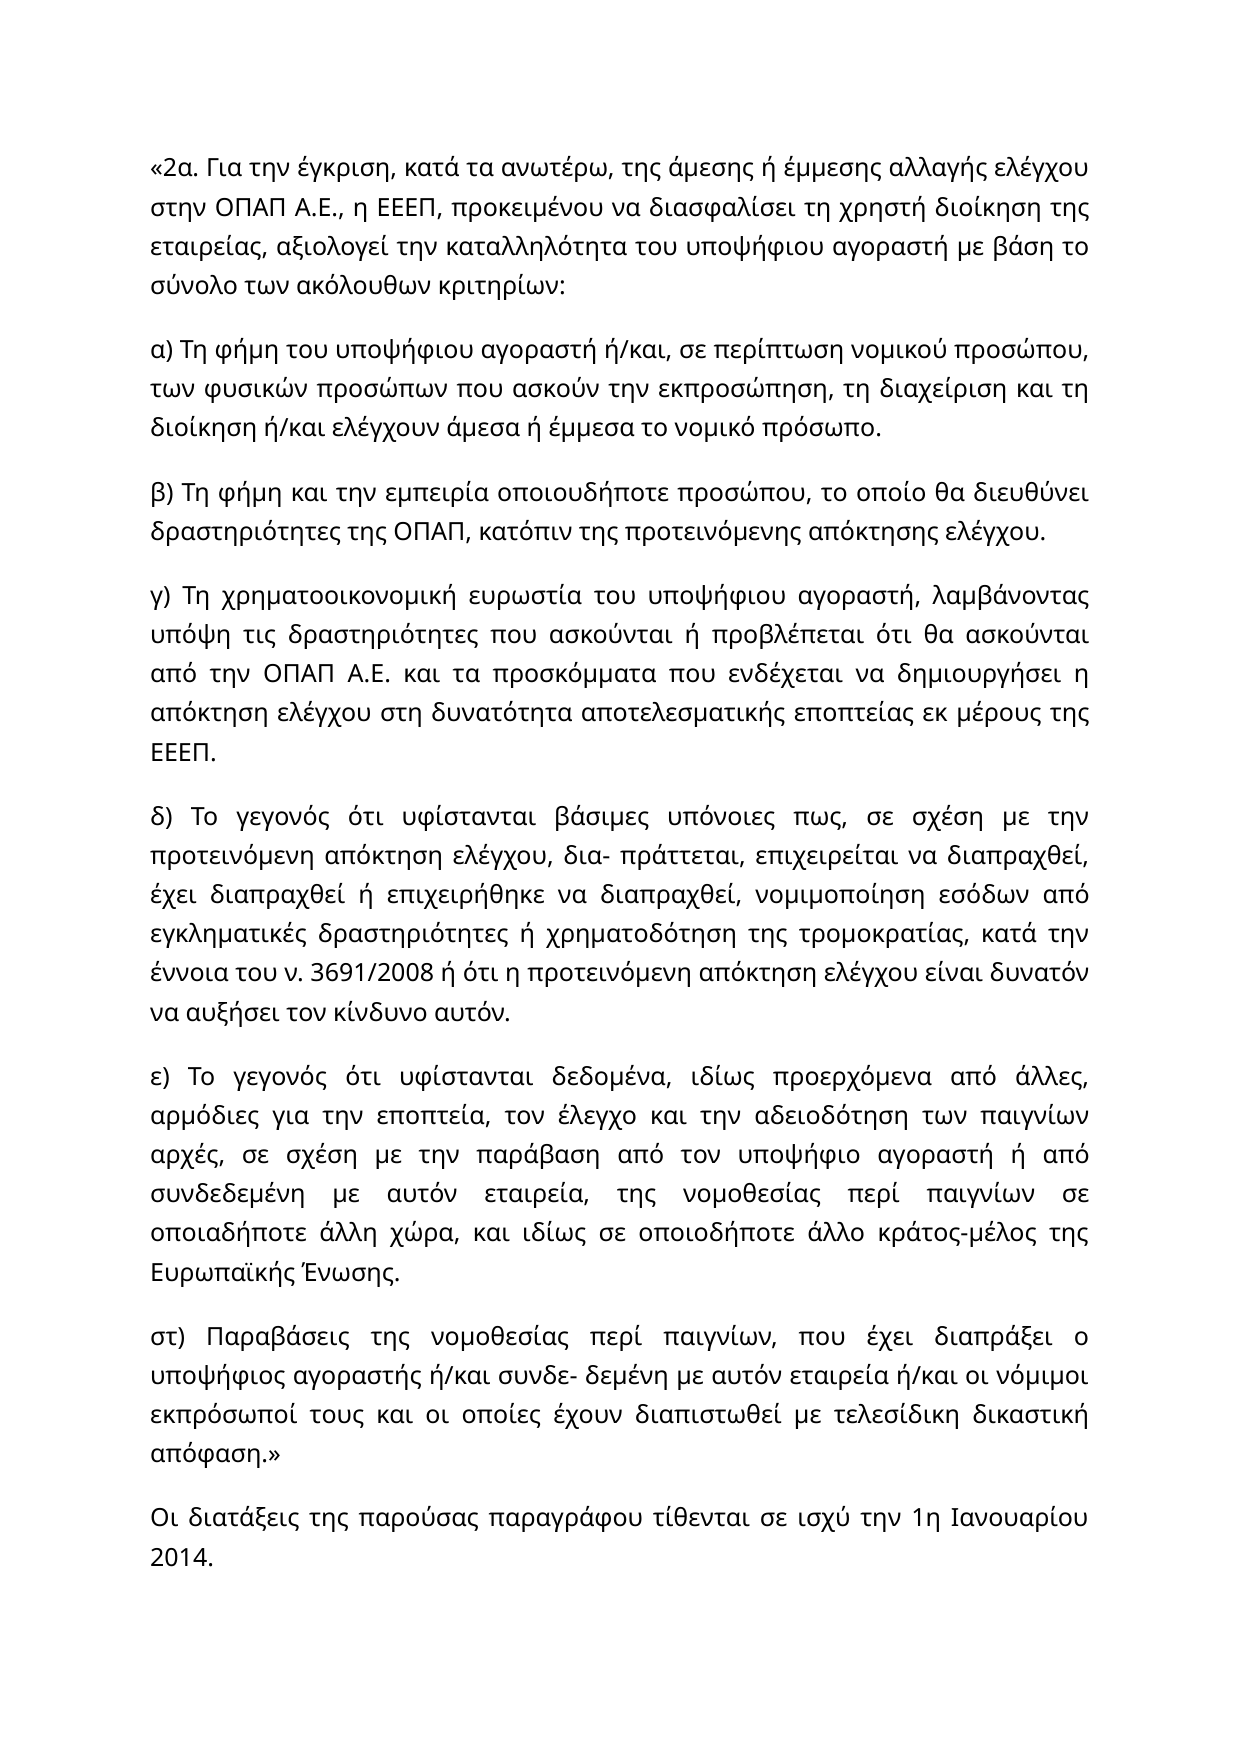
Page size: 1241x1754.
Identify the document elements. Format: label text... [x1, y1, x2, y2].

text β) Τη φήμη και την εμπειρία οποιουδήποτε προσώπου, το οποίο θα διευθύνει δραστηριότητες της ΟΠΑΠ, κατόπιν της προτεινόμενης απόκτησης ελέγχου. [150, 474, 1090, 547]
text «2α. Για την έγκριση, κατά τα ανωτέρω, της άμεσης ή έμμεσης αλλαγής ελέγχου στην ΟΠΑΠ Α.Ε., η ΕΕΕΠ, προκειμένου να διασφαλίσει τη χρηστή διοίκηση της εταιρείας, αξιολογεί την καταλληλότητα του υποψήφιου αγοραστή με βάση το σύνολο των ακόλουθων κριτηρίων: [150, 150, 1090, 302]
text ε) Το γεγονός ότι υφίστανται δεδομένα, ιδίως προερχόμενα από άλλες, αρμόδιες για την εποπτεία, τον έλεγχο και την αδειοδότηση των παιγνίων αρχές, σε σχέση με την παράβαση από τον υποψήφιο αγοραστή ή από συνδεδεμένη με αυτόν εταιρεία, της νομοθεσίας περί παιγνίων σε οποιαδήποτε άλλη χώρα, και ιδίως σε οποιοδήποτε άλλο κράτος-μέλος της Ευρωπαϊκής Ένωσης. [150, 1058, 1090, 1288]
text δ) Το γεγονός ότι υφίστανται βάσιμες υπόνοιες πως, σε σχέση με την προτεινόμενη απόκτηση ελέγχου, δια- πράττεται, επιχειρείται να διαπραχθεί, έχει διαπραχθεί ή επιχειρήθηκε να διαπραχθεί, νομιμοποίηση εσόδων από εγκληματικές δραστηριότητες ή χρηματοδότηση της τρομοκρατίας, κατά την έννοια του ν. 3691/2008 ή ότι η προτεινόμενη απόκτηση ελέγχου είναι δυνατόν να αυξήσει τον κίνδυνο αυτόν. [150, 798, 1090, 1028]
text α) Τη φήμη του υποψήφιου αγοραστή ή/και, σε περίπτωση νομικού προσώπου, των φυσικών προσώπων που ασκούν την εκπροσώπηση, τη διαχείριση και τη διοίκηση ή/και ελέγχουν άμεσα ή έμμεσα το νομικό πρόσωπο. [150, 332, 1090, 444]
text Οι διατάξεις της παρούσας παραγράφου τίθενται σε ισχύ την 1η Ιανουαρίου 2014. [150, 1500, 1090, 1573]
text στ) Παραβάσεις της νομοθεσίας περί παιγνίων, που έχει διαπράξει ο υποψήφιος αγοραστής ή/και συνδε- δεμένη με αυτόν εταιρεία ή/και οι νόμιμοι εκπρόσωποί τους και οι οποίες έχουν διαπιστωθεί με τελεσίδικη δικαστική απόφαση.» [150, 1318, 1090, 1470]
text γ) Τη χρηματοοικονομική ευρωστία του υποψήφιου αγοραστή, λαμβάνοντας υπόψη τις δραστηριότητες που ασκούνται ή προβλέπεται ότι θα ασκούνται από την ΟΠΑΠ Α.Ε. και τα προσκόμματα που ενδέχεται να δημιουργήσει η απόκτηση ελέγχου στη δυνατότητα αποτελεσματικής εποπτείας εκ μέρους της ΕΕΕΠ. [150, 577, 1090, 768]
